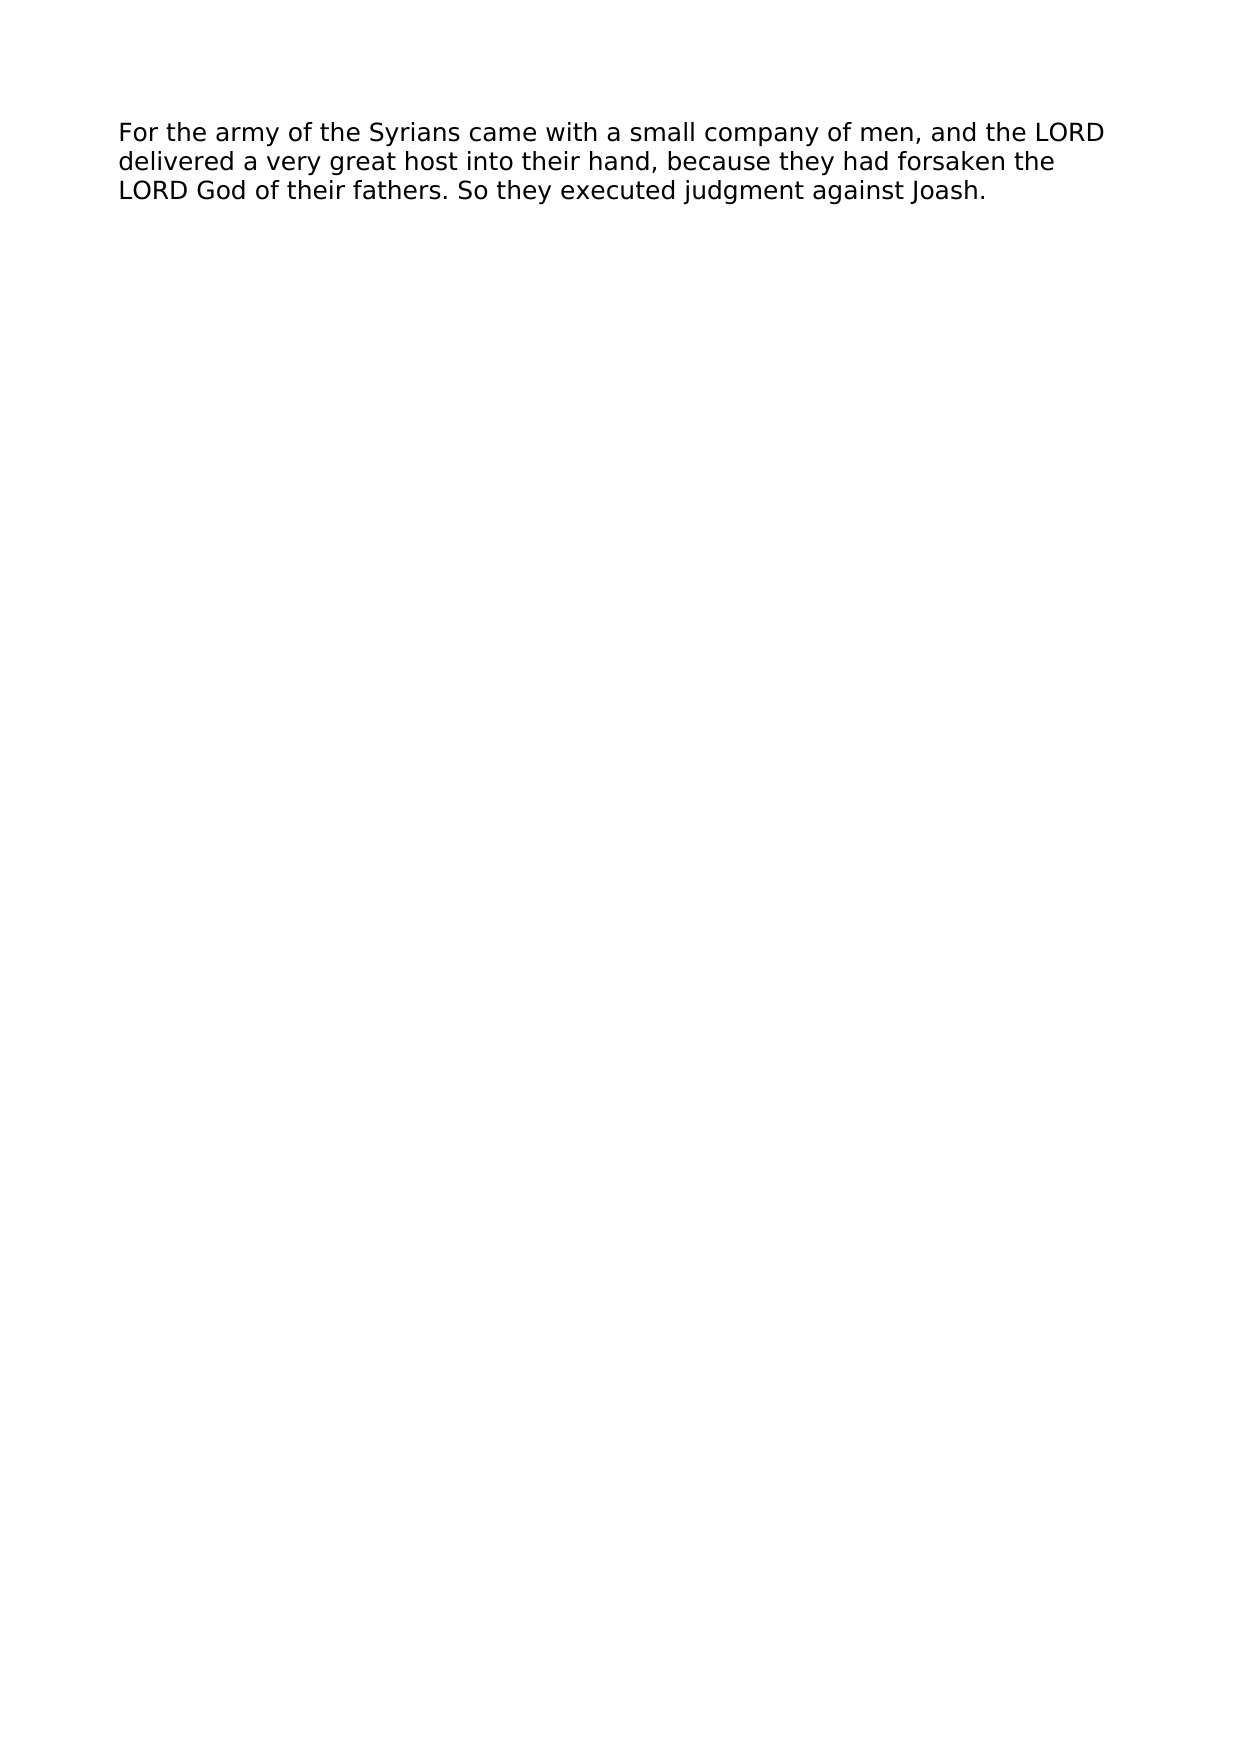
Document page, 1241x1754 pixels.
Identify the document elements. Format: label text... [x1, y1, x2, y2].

text For the army of the Syrians came with a small company of men, and the LORD delivered a very great host into their hand, because they had forsaken the LORD God of their fathers. So they executed judgment against Joash. [118, 118, 1122, 206]
